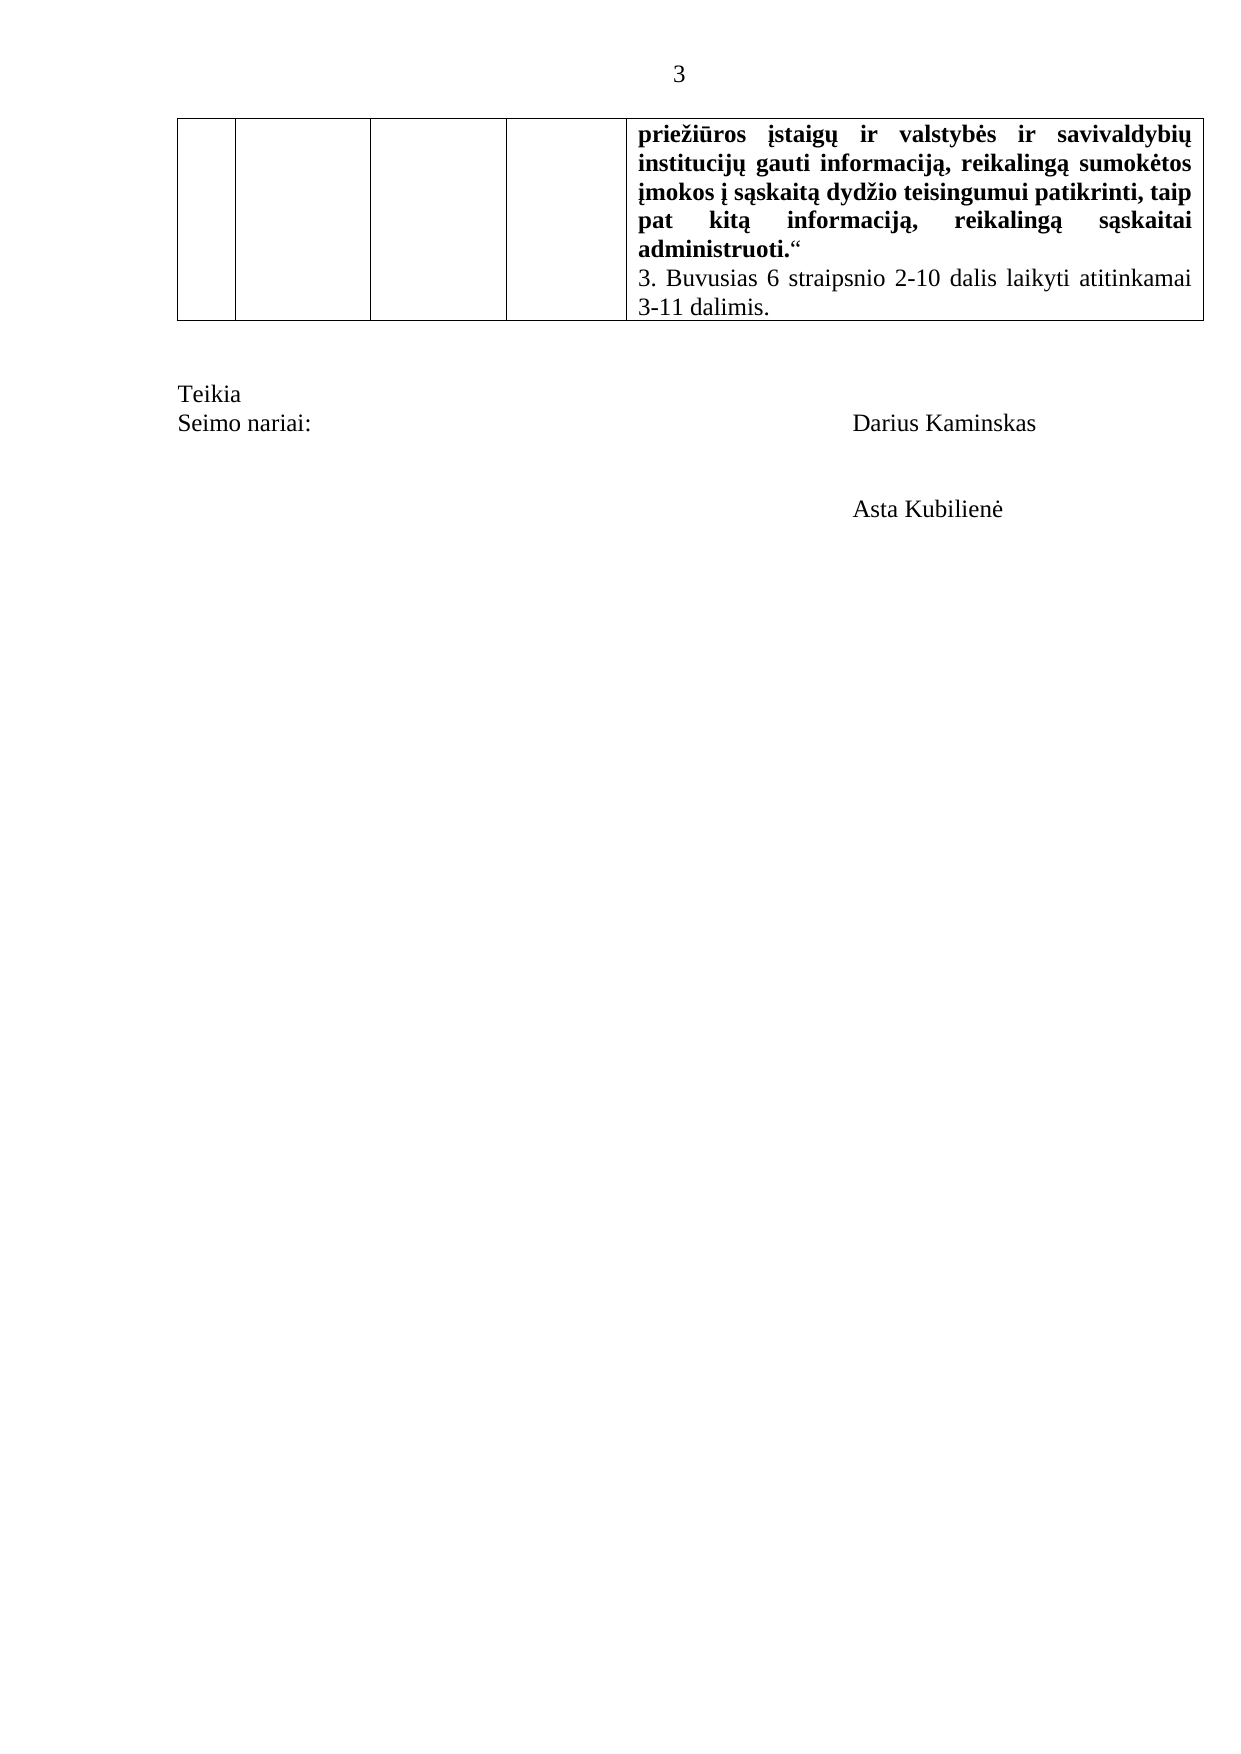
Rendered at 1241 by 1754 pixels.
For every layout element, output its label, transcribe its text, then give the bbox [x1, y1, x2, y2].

table_cell [371, 119, 506, 320]
table_cell [236, 119, 370, 320]
text Seimo nariai: Darius Kaminskas [177, 408, 1181, 436]
table_cell [178, 119, 235, 320]
table_cell priežiūros įstaigų ir valstybės ir savivaldybių institucijų gauti informaciją, reikalingą sumokėtos įmokos į sąskaitą dydžio teisingumui patikrinti, taip pat kitą informaciją, reikalingą sąskaitai administruoti.“ 3. Buvusias 6 straipsnio 2-10 dalis laikyti atitinkamai 3-11 dalimis. [627, 119, 1203, 320]
text Asta Kubilienė [177, 494, 1181, 523]
table_cell [507, 119, 626, 320]
text Teikia [177, 379, 1181, 408]
